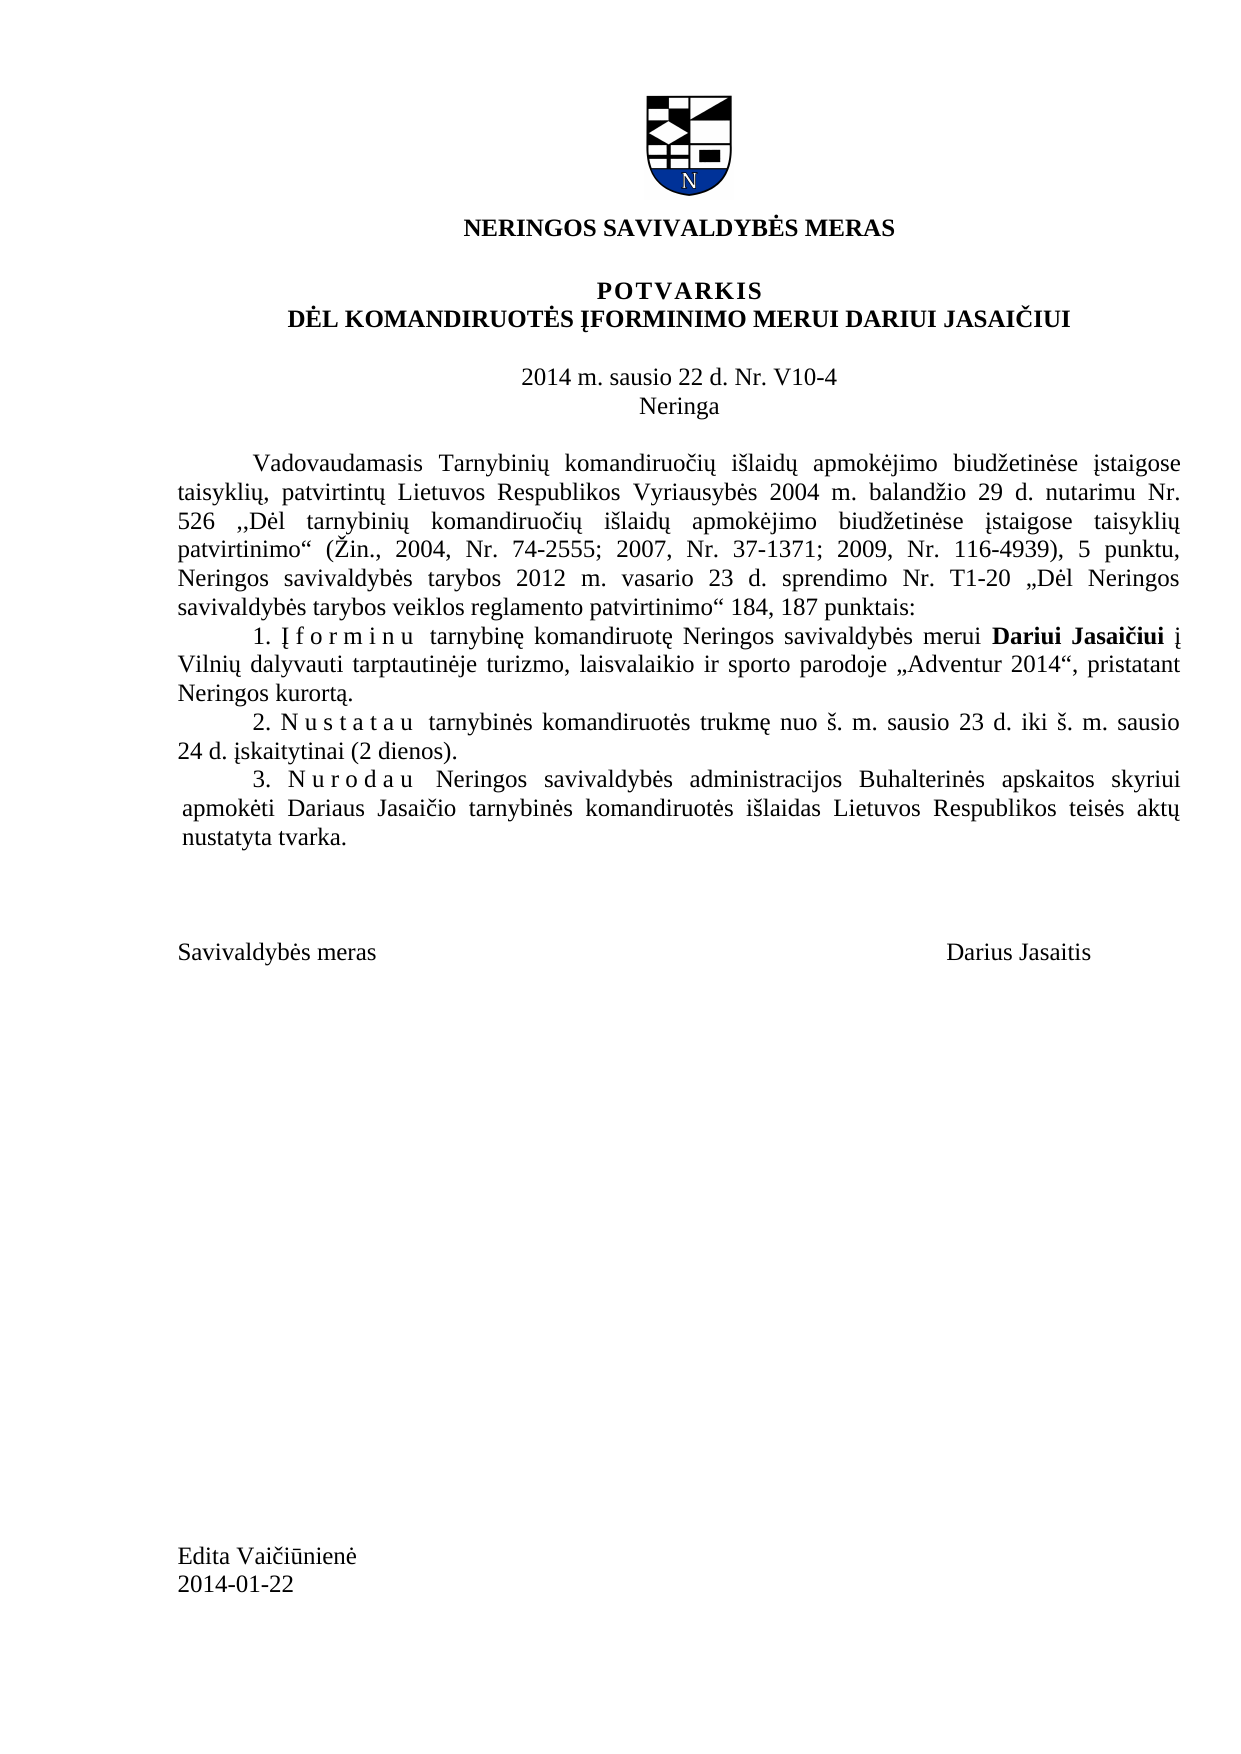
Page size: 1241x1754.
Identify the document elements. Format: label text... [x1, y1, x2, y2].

text 2014-01-22 [177, 1569, 1181, 1598]
text 2. Nustatau tarnybinės komandiruotės trukmę nuo š. m. sausio 23 d. iki š. m. sausio 24 d. įskaitytinai (2 dienos). [177, 707, 1181, 764]
text 1. Įforminu tarnybinę komandiruotę Neringos savivaldybės merui Dariui Jasaičiui į Vilnių dalyvauti tarptautinėje turizmo, laisvalaikio ir sporto parodoje „Adventur 2014“, pristatant Neringos kurortą. [177, 621, 1181, 707]
text Savivaldybės meras Darius Jasaitis [177, 937, 1181, 966]
text Edita Vaičiūnienė [177, 1541, 1181, 1569]
text 3. Nurodau Neringos savivaldybės administracijos Buhalterinės apskaitos skyriui apmokėti Dariaus Jasaičio tarnybinės komandiruotės išlaidas Lietuvos Respublikos teisės aktų nustatyta tvarka. [182, 764, 1181, 851]
text Vadovaudamasis Tarnybinių komandiruočių išlaidų apmokėjimo biudžetinėse įstaigose taisyklių, patvirtintų Lietuvos Respublikos Vyriausybės 2004 m. balandžio 29 d. nutarimu Nr. 526 ,,Dėl tarnybinių komandiruočių išlaidų apmokėjimo biudžetinėse įstaigose taisyklių patvirtinimo“ (Žin., 2004, Nr. 74-2555; 2007, Nr. 37-1371; 2009, Nr. 116-4939), 5 punktu, Neringos savivaldybės tarybos 2012 m. vasario 23 d. sprendimo Nr. T1-20 „Dėl Neringos savivaldybės tarybos veiklos reglamento patvirtinimo“ 184, 187 punktais: [177, 448, 1181, 621]
